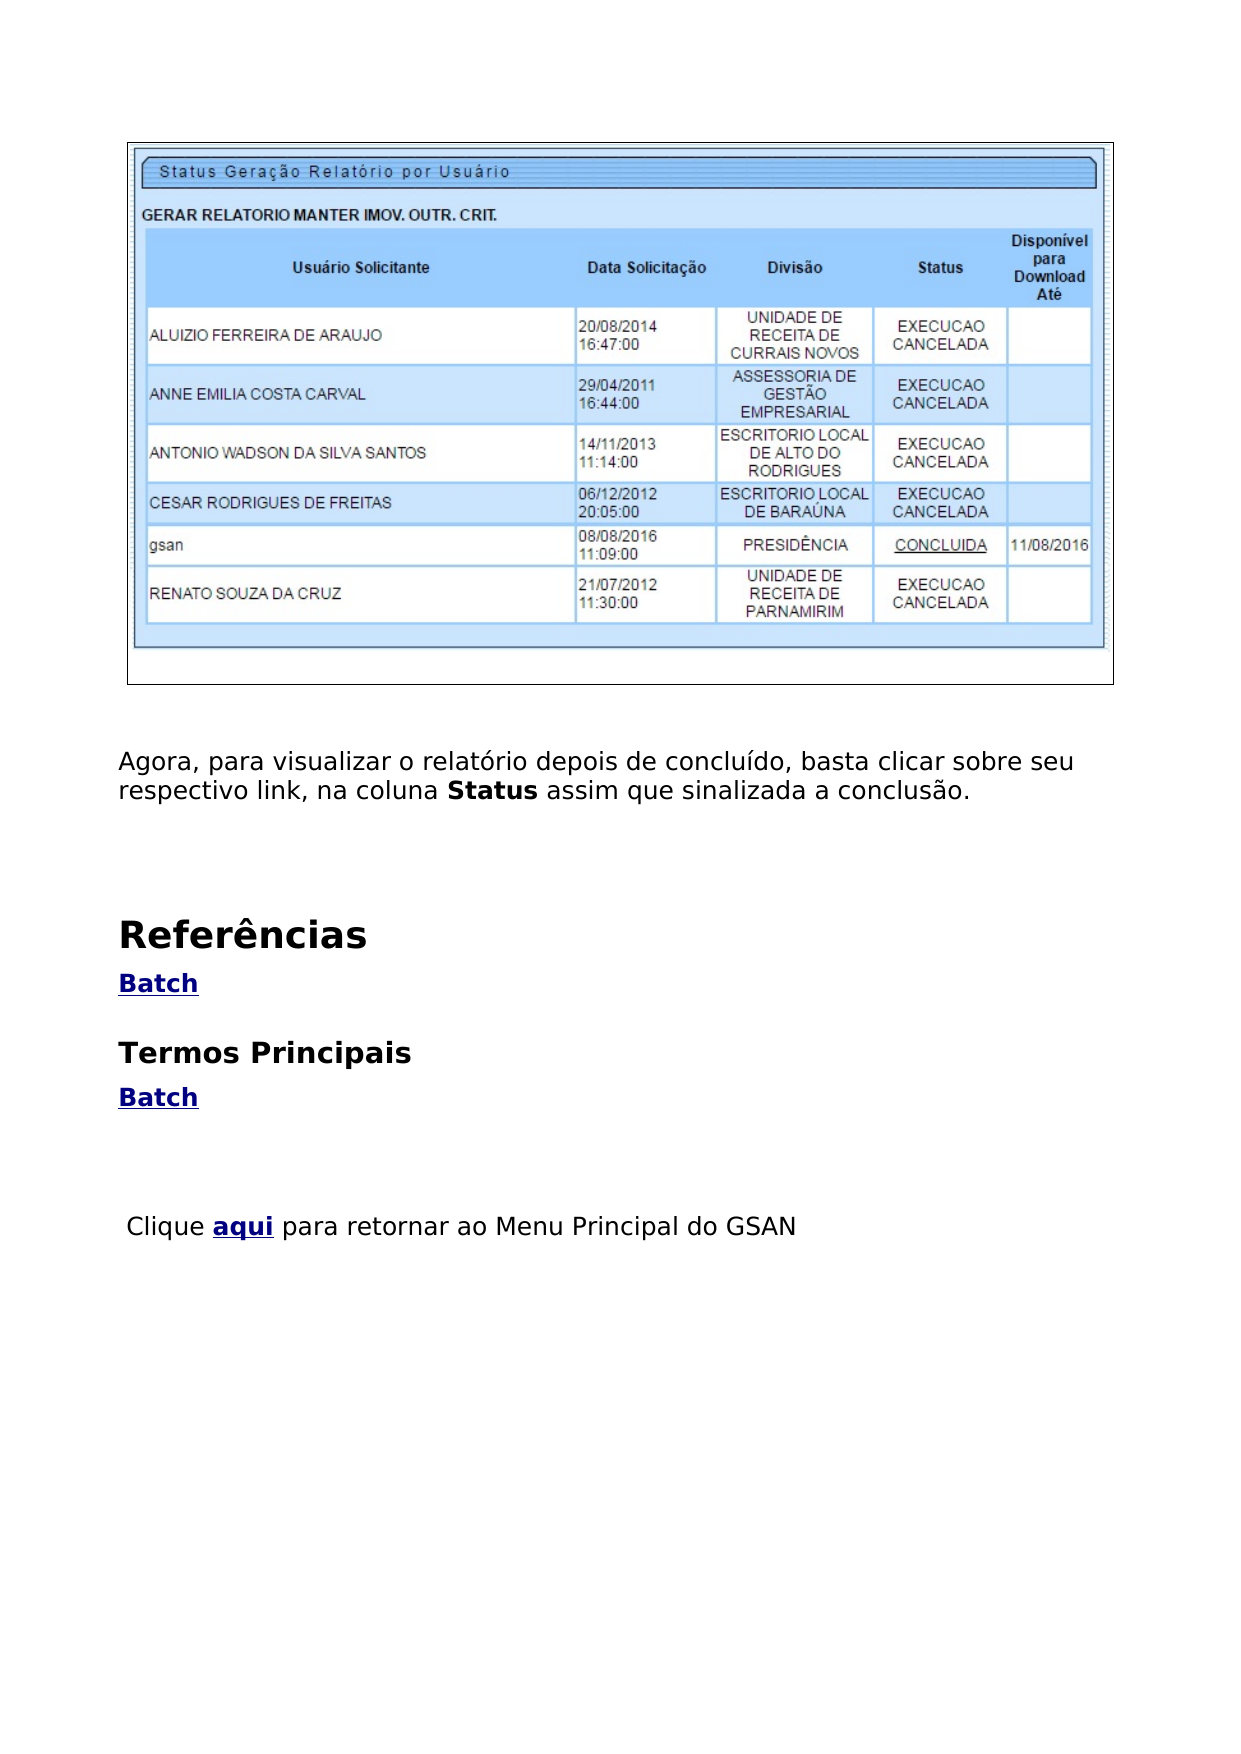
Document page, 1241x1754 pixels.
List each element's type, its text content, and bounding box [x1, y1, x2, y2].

table_header [128, 143, 1113, 684]
text Agora, para visualizar o relatório depois de concluído, basta clicar sobre seu respectivo link, na coluna Status assim que sinalizada a conclusão. [118, 747, 1122, 805]
text Clique aqui para retornar ao Menu Principal do GSAN [118, 1124, 1122, 1241]
text Batch [118, 969, 1122, 999]
subtitle Termos Principais [118, 1036, 1122, 1070]
text Batch [118, 1083, 1122, 1112]
picture [129, 144, 1111, 653]
subtitle Referências [118, 913, 1122, 957]
